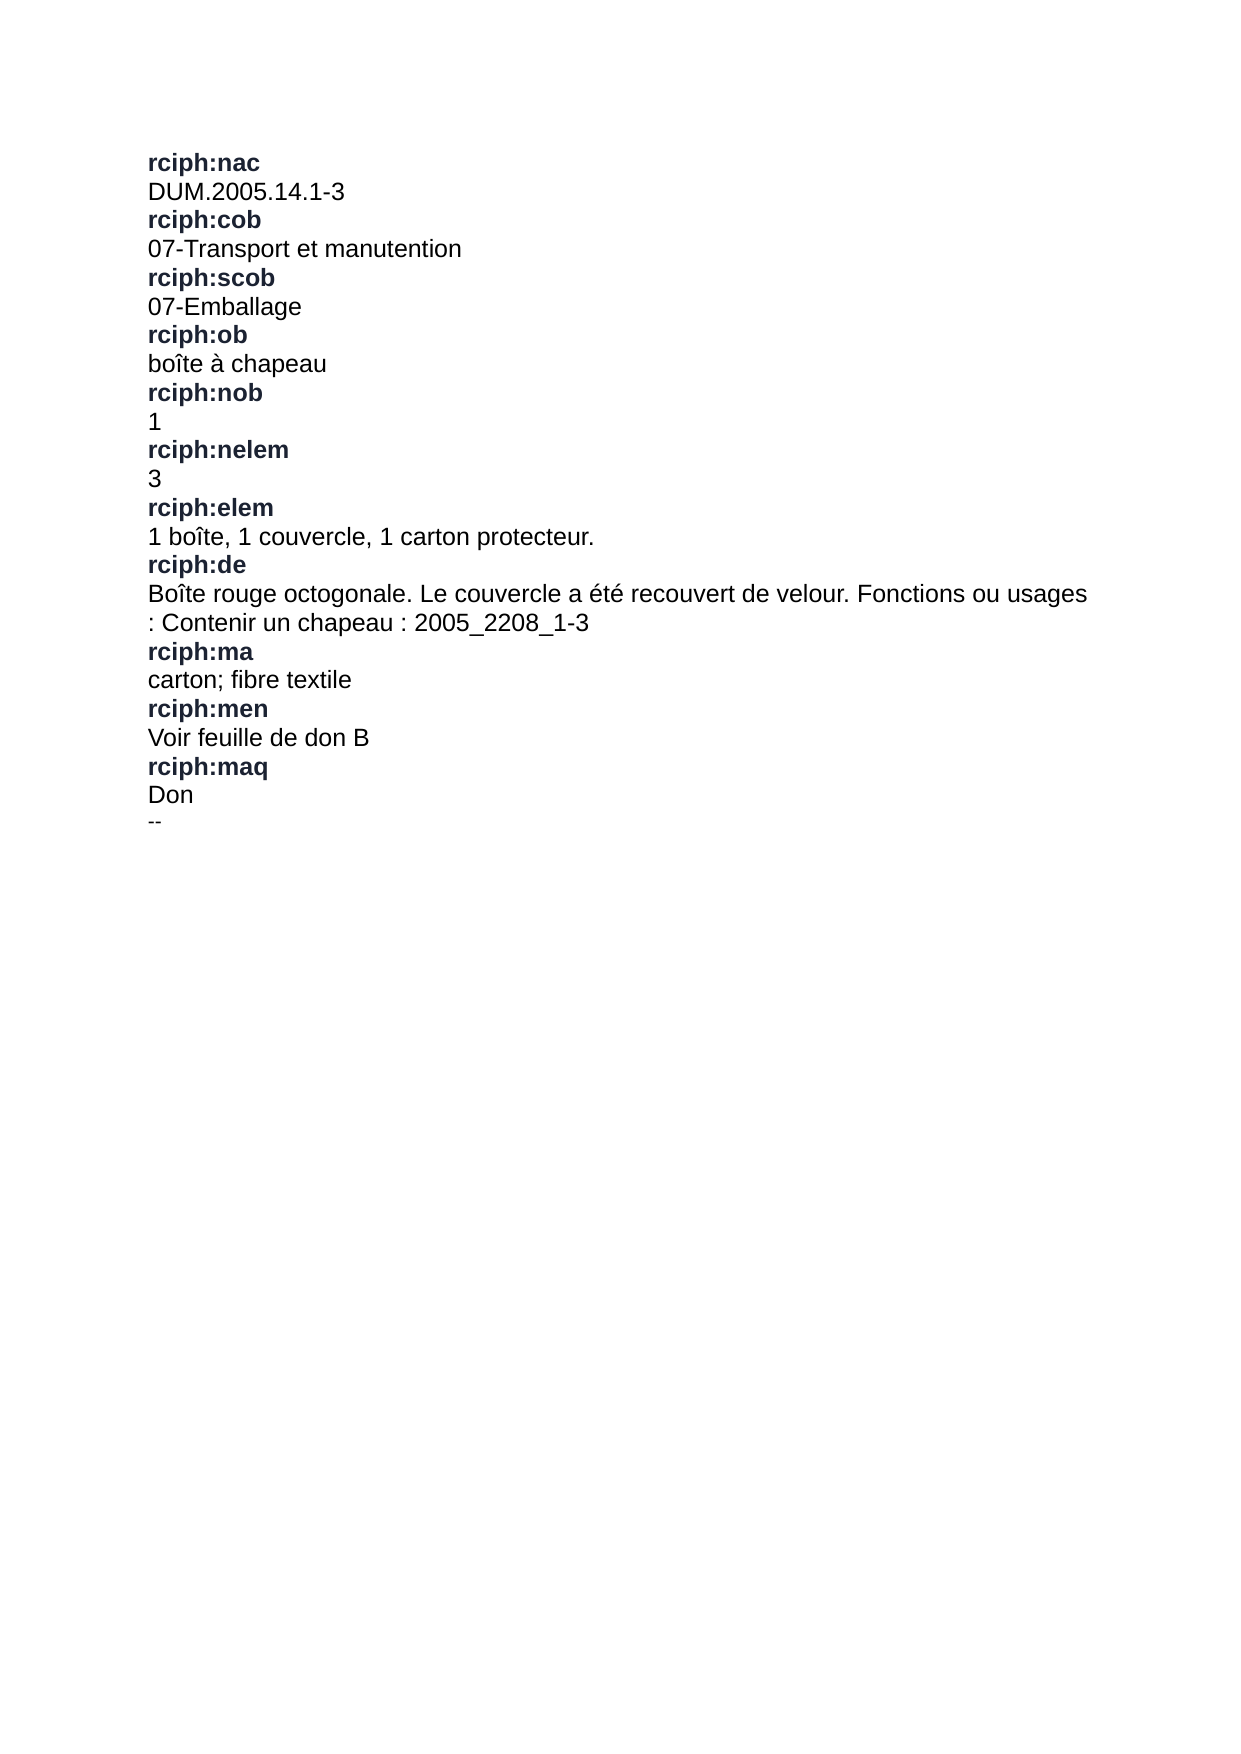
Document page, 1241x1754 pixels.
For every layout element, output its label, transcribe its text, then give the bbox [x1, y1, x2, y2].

text 3 [148, 464, 1092, 493]
text rciph:de [148, 550, 1092, 579]
text rciph:elem [148, 493, 1092, 521]
text rciph:scob [148, 263, 1092, 291]
text rciph:nac [148, 148, 1092, 176]
text Don [148, 780, 1092, 809]
text rciph:ma [148, 636, 1092, 665]
text carton; fibre textile [148, 665, 1092, 694]
text Boîte rouge octogonale. Le couvercle a été recouvert de velour. Fonctions ou usages : Contenir un chapeau : 2005_2208_1-3 [148, 579, 1092, 636]
text rciph:nelem [148, 435, 1092, 464]
text -- [148, 809, 1092, 833]
text rciph:men [148, 694, 1092, 723]
text rciph:cob [148, 205, 1092, 234]
text rciph:ob [148, 320, 1092, 349]
text 07-Emballage [148, 291, 1092, 320]
text DUM.2005.14.1-3 [148, 176, 1092, 205]
text 1 [148, 406, 1092, 435]
text rciph:maq [148, 751, 1092, 780]
text boîte à chapeau [148, 349, 1092, 378]
text 07-Transport et manutention [148, 234, 1092, 263]
text Voir feuille de don B [148, 723, 1092, 751]
text 1 boîte, 1 couvercle, 1 carton protecteur. [148, 521, 1092, 550]
text rciph:nob [148, 378, 1092, 406]
